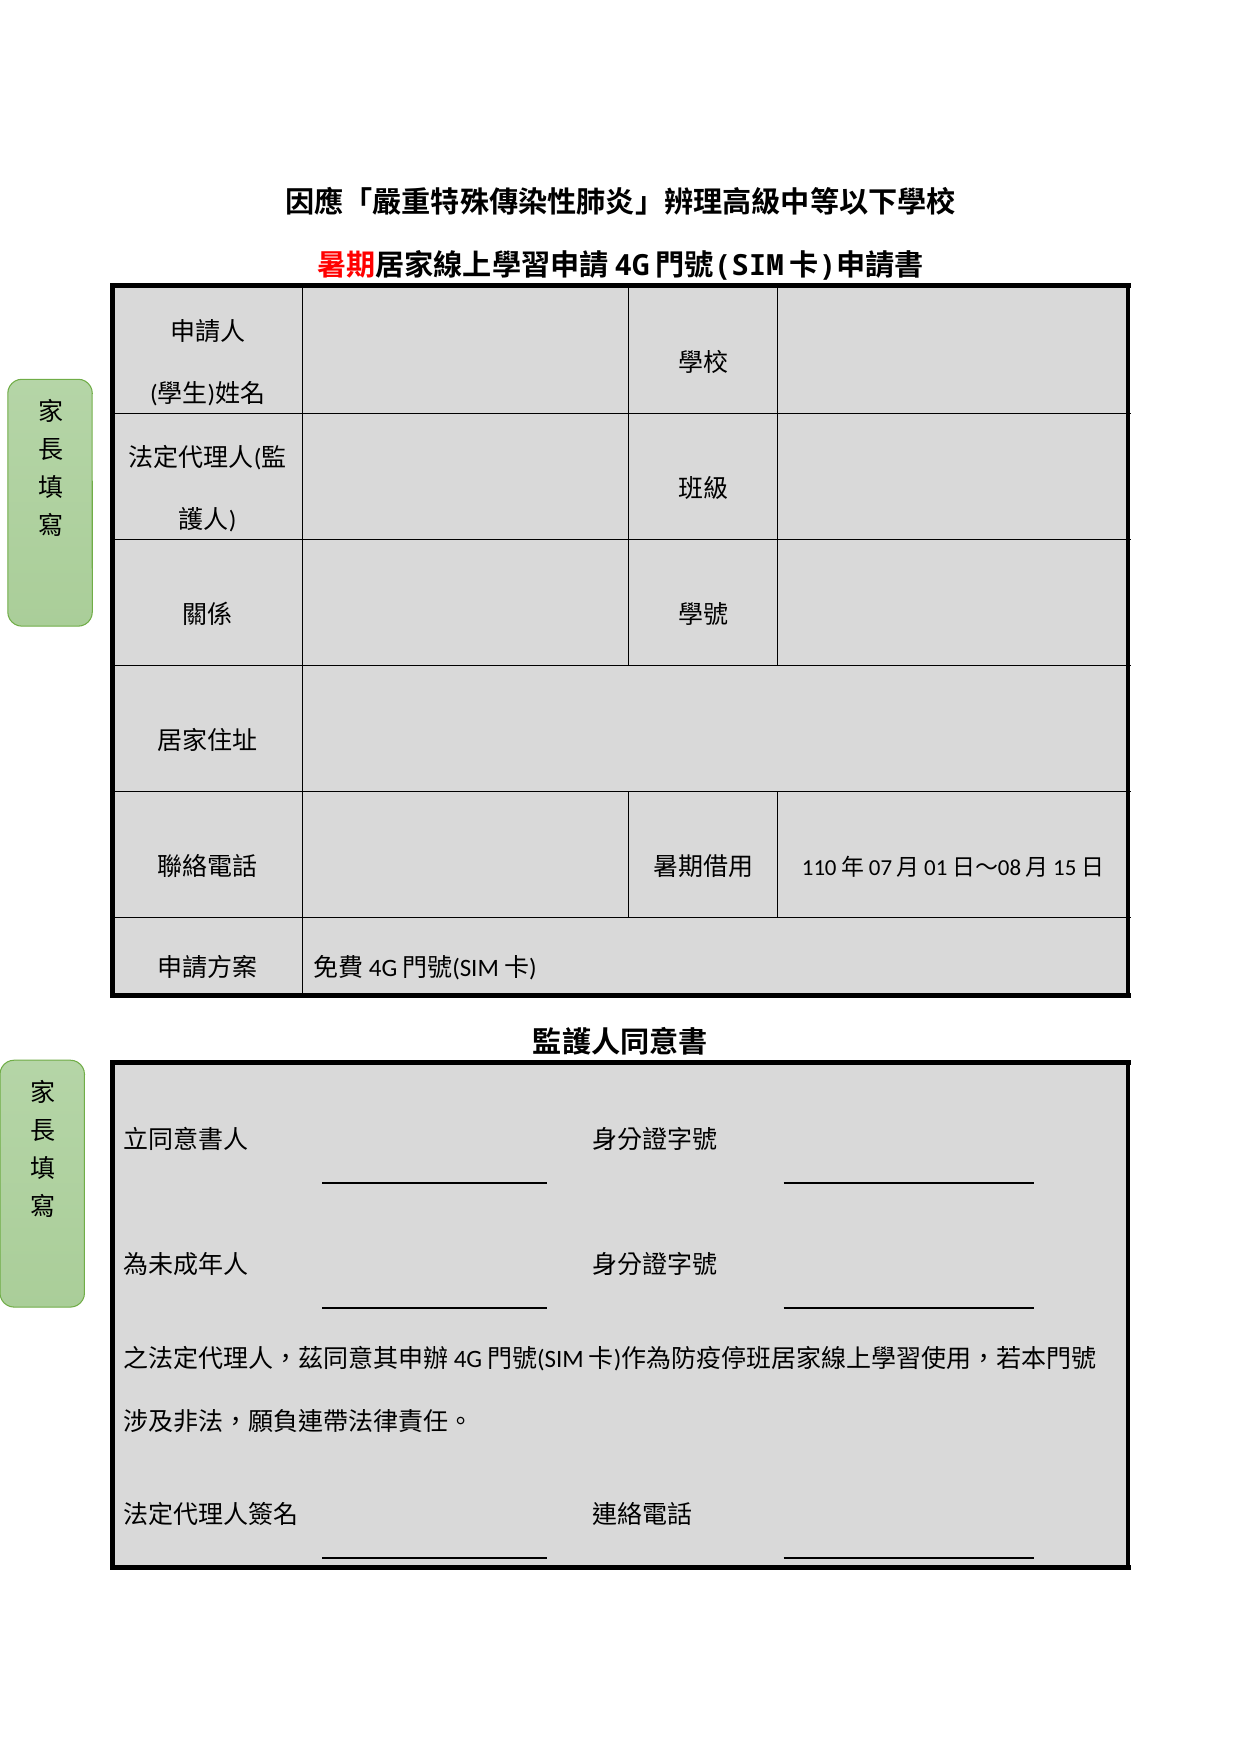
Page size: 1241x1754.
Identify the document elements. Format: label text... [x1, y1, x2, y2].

table_header 申請人 (學生)姓名 [115, 288, 302, 413]
table_cell [778, 540, 1126, 665]
table_cell 法定代理人簽名 [115, 1440, 311, 1565]
text 監護人同意書 [112, 998, 1128, 1060]
table_cell [772, 1190, 1126, 1315]
table_cell [311, 1440, 581, 1565]
table_cell 免費4G門號(SIM卡) [303, 918, 1126, 993]
table_header 立同意書人 [115, 1065, 311, 1190]
table_header 身分證字號 [581, 1065, 772, 1190]
table_cell [772, 1440, 1126, 1565]
table_cell [303, 666, 1126, 791]
table_cell 居家住址 [115, 666, 302, 791]
table_cell 班級 [629, 414, 777, 539]
table_cell [778, 414, 1126, 539]
table_cell [303, 792, 628, 917]
text 暑期居家線上學習申請4G門號(SIM卡)申請書 [112, 221, 1128, 283]
table_header 學校 [629, 288, 777, 413]
table_cell 身分證字號 [581, 1190, 772, 1315]
table_cell [303, 414, 628, 539]
table_cell 之法定代理人，茲同意其申辦4G門號(SIM卡)作為防疫停班居家線上學習使用，若本門號涉及非法，願負連帶法律責任。 [115, 1315, 1126, 1440]
table_cell 為未成年人 [115, 1190, 311, 1315]
table_cell 暑期借用 [629, 792, 777, 917]
table_cell 連絡電話 [581, 1440, 772, 1565]
table_cell 學號 [629, 540, 777, 665]
table_cell 申請方案 [115, 918, 302, 993]
table_header [772, 1065, 1126, 1190]
table_header [311, 1065, 581, 1190]
table_cell 法定代理人(監護人) [115, 414, 302, 539]
table_cell [303, 540, 628, 665]
table_cell 聯絡電話 [115, 792, 302, 917]
table_cell [311, 1190, 581, 1315]
table_cell 關係 [115, 540, 302, 665]
table_header [303, 288, 628, 413]
table_cell 110年07月01日～08月15日 [778, 792, 1126, 917]
text 因應「嚴重特殊傳染性肺炎」辨理高級中等以下學校 [112, 158, 1128, 221]
table_header [778, 288, 1126, 413]
